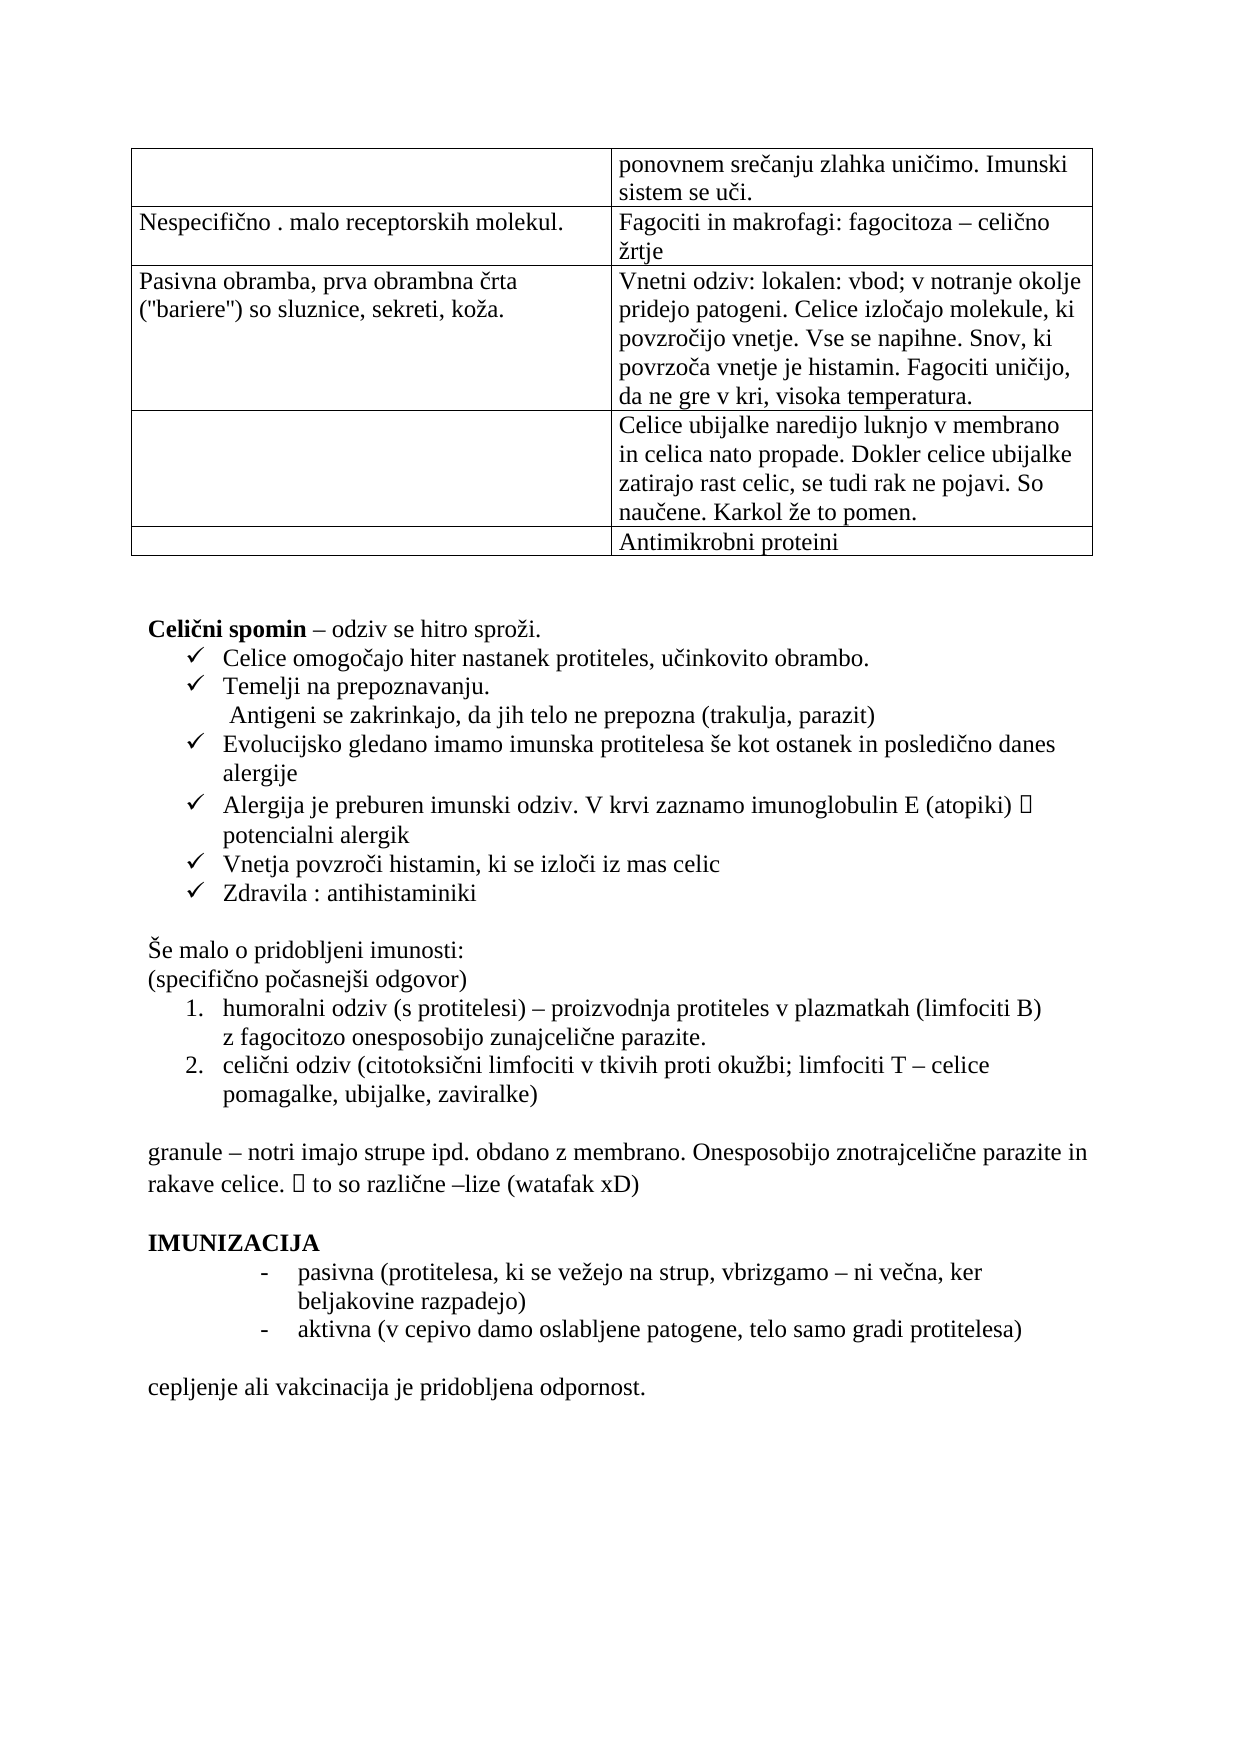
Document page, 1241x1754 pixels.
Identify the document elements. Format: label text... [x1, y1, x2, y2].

text (specifično počasnejši odgovor) [148, 964, 1093, 993]
table_cell Antimikrobni proteini [612, 527, 1092, 555]
table_cell [132, 527, 611, 555]
text z fagocitozo onesposobijo zunajcelične parazite. [223, 1022, 1093, 1050]
text Celični spomin – odziv se hitro sproži. [148, 614, 1093, 643]
list Zdravila : antihistaminiki [185, 878, 1093, 907]
text granule – notri imajo strupe ipd. obdano z membrano. Onesposobijo znotrajcelične parazite in rakave celice.  to so različne –lize (watafak xD) [148, 1137, 1093, 1199]
list Alergija je preburen imunski odziv. V krvi zaznamo imunoglobulin E (atopiki)  potencialni alergik [185, 786, 1093, 849]
table_cell [132, 149, 611, 206]
table_cell ponovnem srečanju zlahka uničimo. Imunski sistem se uči. [612, 149, 1092, 206]
list Celice omogočajo hiter nastanek protiteles, učinkovito obrambo. [185, 643, 1093, 671]
list celični odziv (citotoksični limfociti v tkivih proti okužbi; limfociti T – celice pomagalke, ubijalke, zaviralke) [185, 1050, 1093, 1108]
table_cell Nespecifično . malo receptorskih molekul. [132, 207, 611, 265]
table_cell Pasivna obramba, prva obrambna črta (''bariere'') so sluznice, sekreti, koža. [132, 266, 611, 409]
list Temelji na prepoznavanju. Antigeni se zakrinkajo, da jih telo ne prepozna (trakulja, parazit) [185, 671, 1093, 729]
list pasivna (protitelesa, ki se vežejo na strup, vbrizgamo – ni večna, ker beljakovine razpadejo) [260, 1257, 1093, 1314]
list humoralni odziv (s protitelesi) – proizvodnja protiteles v plazmatkah (limfociti B) [185, 993, 1093, 1022]
table_cell Vnetni odziv: lokalen: vbod; v notranje okolje pridejo patogeni. Celice izločajo molekule, ki povzročijo vnetje. Vse se napihne. Snov, ki povrzoča vnetje je histamin. Fagociti uničijo, da ne gre v kri, visoka temperatura. [612, 266, 1092, 409]
table_cell Celice ubijalke naredijo luknjo v membrano in celica nato propade. Dokler celice ubijalke zatirajo rast celic, se tudi rak ne pojavi. So naučene. Karkol že to pomen. [612, 411, 1092, 526]
text IMUNIZACIJA [148, 1228, 1093, 1257]
text cepljenje ali vakcinacija je pridobljena odpornost. [148, 1372, 1093, 1401]
list Vnetja povzroči histamin, ki se izloči iz mas celic [185, 849, 1093, 878]
list Evolucijsko gledano imamo imunska protitelesa še kot ostanek in posledično danes alergije [185, 729, 1093, 786]
table_cell Fagociti in makrofagi: fagocitoza – celično žrtje [612, 207, 1092, 265]
text Še malo o pridobljeni imunosti: [148, 935, 1093, 964]
table_cell [132, 411, 611, 526]
list aktivna (v cepivo damo oslabljene patogene, telo samo gradi protitelesa) [260, 1314, 1093, 1343]
